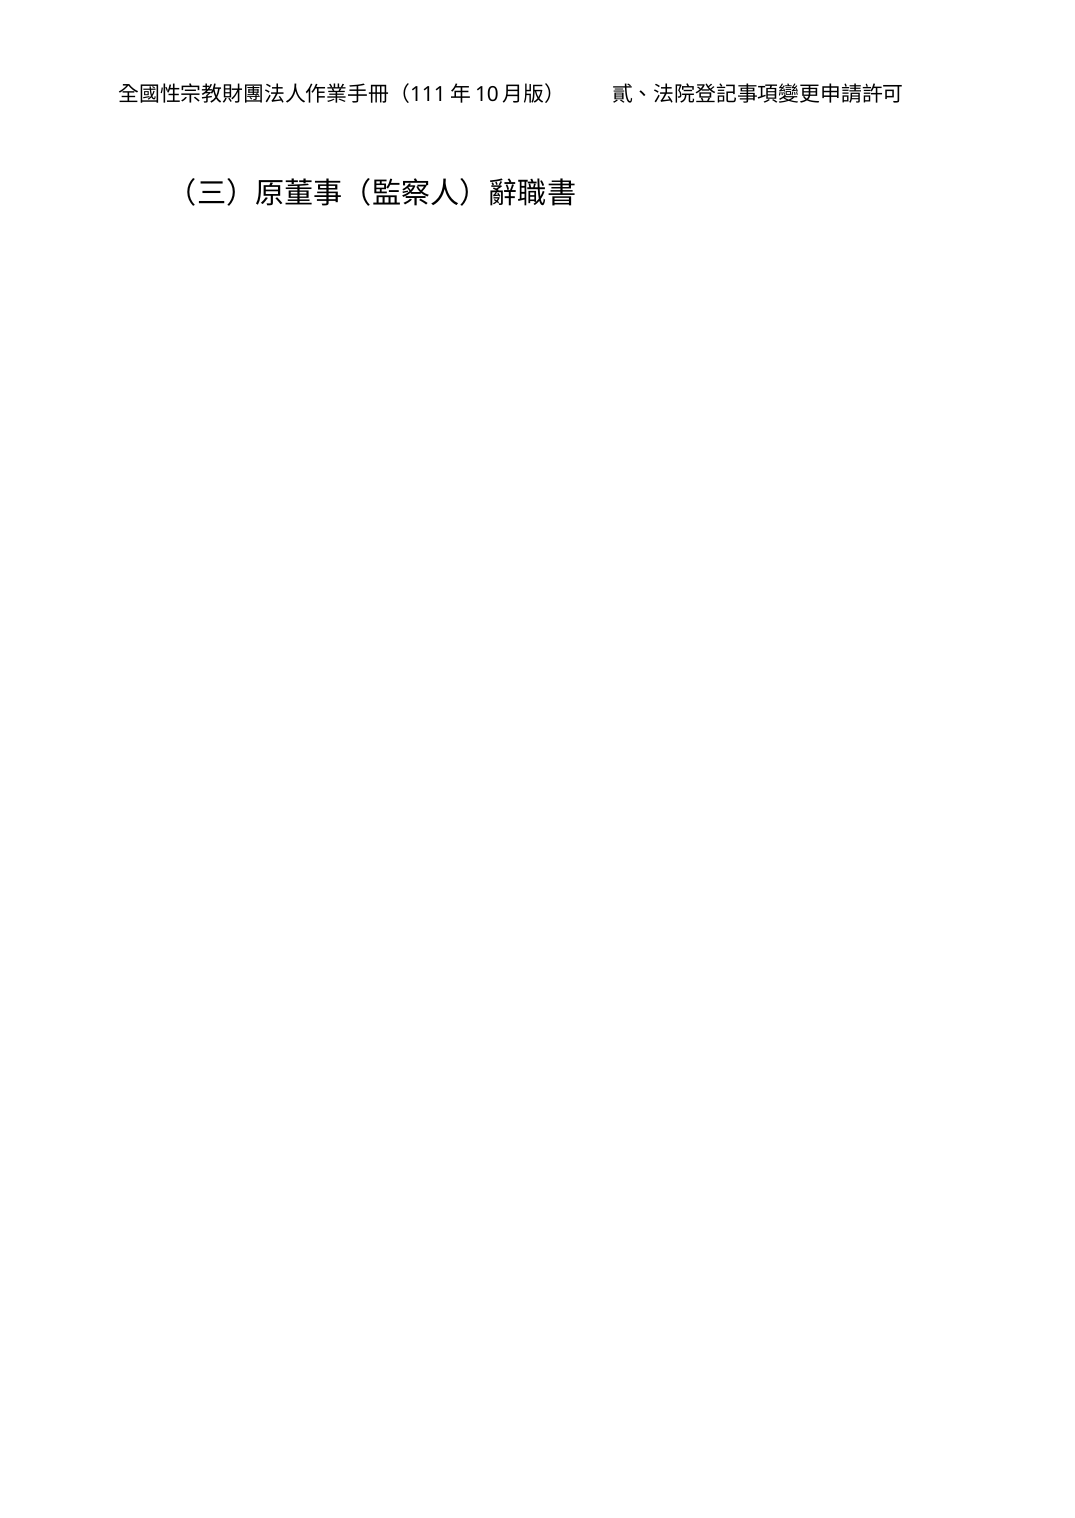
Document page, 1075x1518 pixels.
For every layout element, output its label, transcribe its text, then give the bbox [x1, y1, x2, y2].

list （三）原董事（監察人）辭職書 [168, 147, 957, 222]
